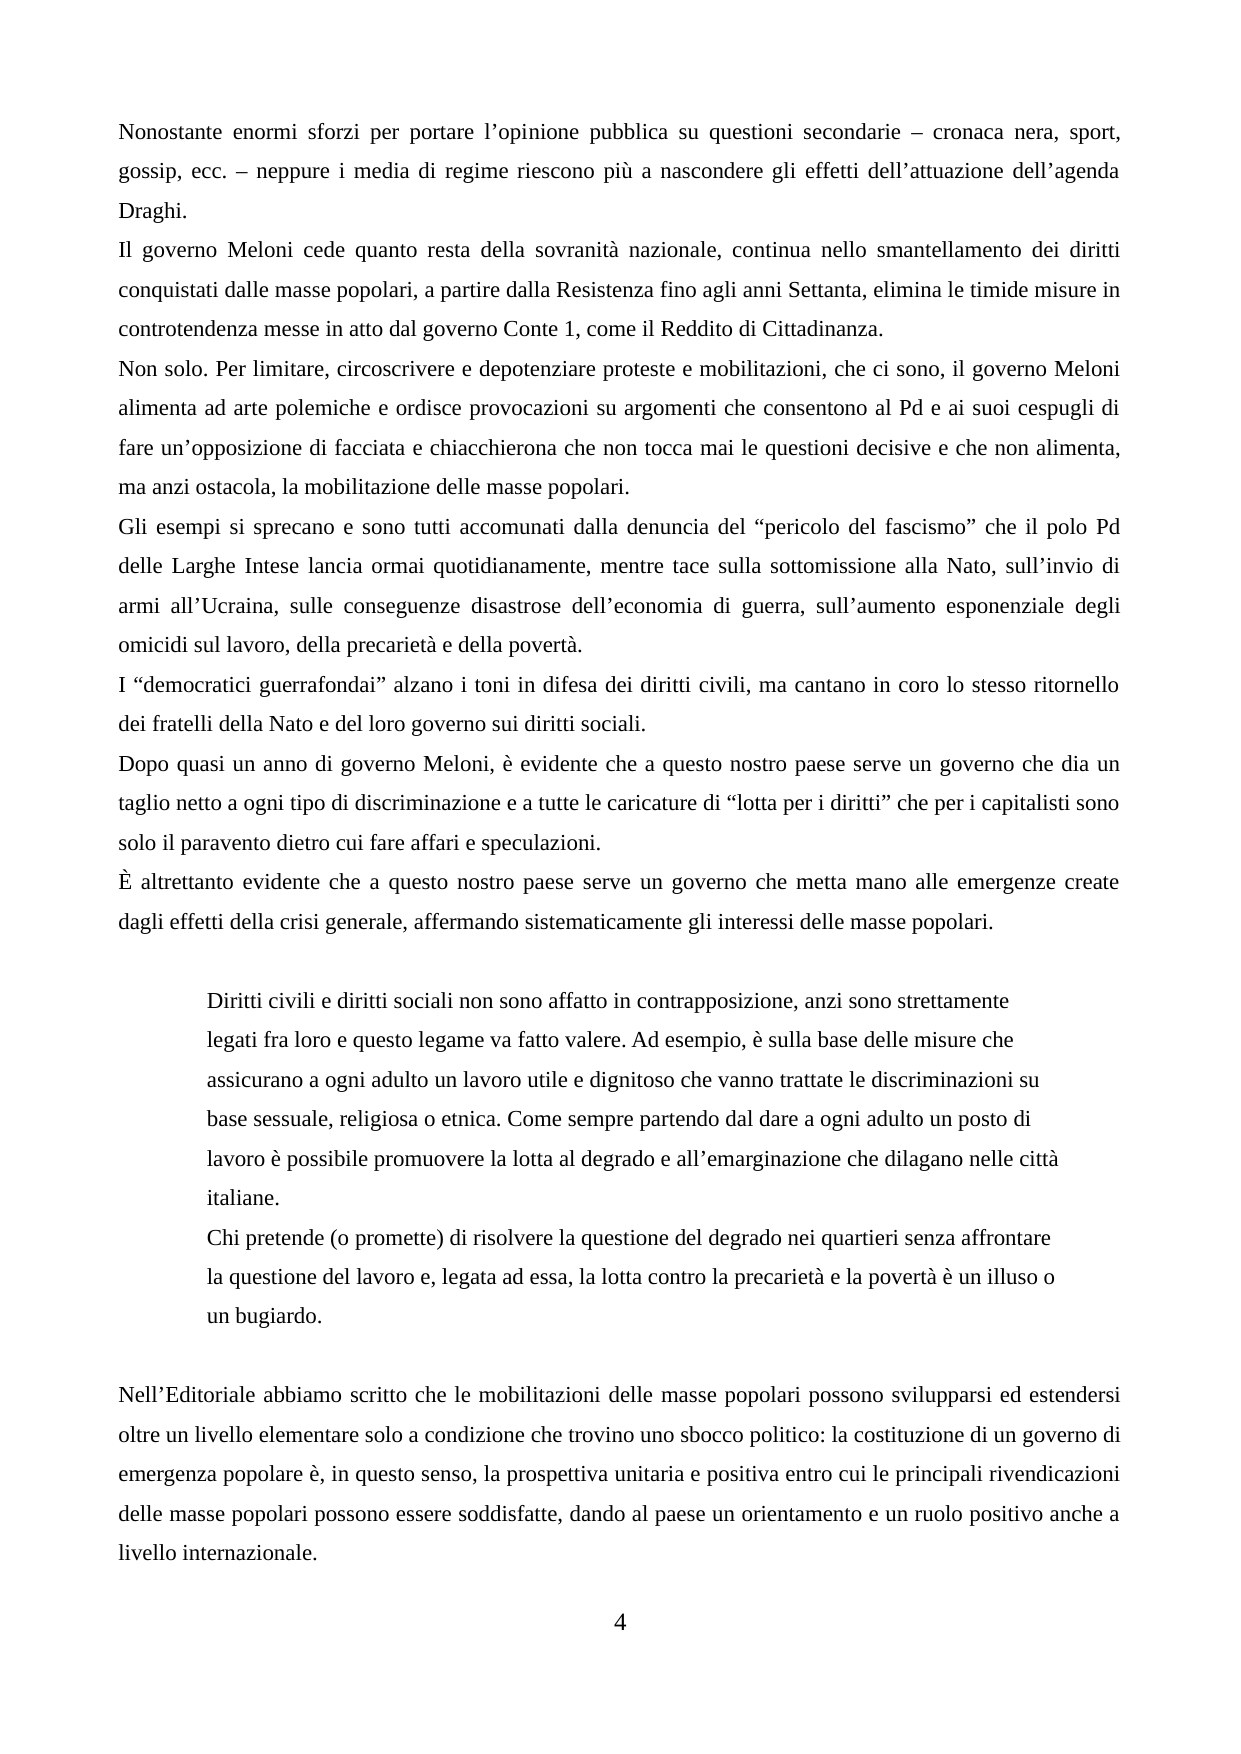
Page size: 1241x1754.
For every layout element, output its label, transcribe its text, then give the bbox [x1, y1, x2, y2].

text Non solo. Per limitare, circoscrivere e depotenziare proteste e mobilitazioni, che ci sono, il governo Meloni alimenta ad arte polemiche e ordisce provocazioni su argomenti che consentono al Pd e ai suoi cespugli di fare un’opposizione di facciata e chiacchierona che non tocca mai le questioni decisive e che non alimenta, ma anzi ostacola, la mobilitazione delle masse popolari. [118, 355, 1122, 500]
text Gli esempi si sprecano e sono tutti accomunati dalla denuncia del “pericolo del fascismo” che il polo Pd delle Larghe Intese lancia ormai quotidianamente, mentre tace sulla sottomissione alla Nato, sull’invio di armi all’Ucraina, sulle conseguenze disastrose dell’economia di guerra, sull’aumento esponenziale degli omicidi sul lavoro, della precarietà e della povertà. [118, 513, 1122, 658]
text Nell’Editoriale abbiamo scritto che le mobilitazioni delle masse popolari possono svilupparsi ed estendersi oltre un livello elementare solo a condizione che trovino uno sbocco politico: la costituzione di un governo di emergenza popolare è, in questo senso, la prospettiva unitaria e positiva entro cui le principali rivendicazioni delle masse popolari possono essere soddisfatte, dando al paese un orientamento e un ruolo positivo anche a livello internazionale. [118, 1381, 1122, 1566]
text I “democratici guerrafondai” alzano i toni in difesa dei diritti civili, ma cantano in coro lo stesso ritornello dei fratelli della Nato e del loro governo sui diritti sociali. [118, 671, 1122, 737]
text È altrettanto evidente che a questo nostro paese serve un governo che metta mano alle emergenze create dagli effetti della crisi generale, affermando sistematicamente gli interessi delle masse popolari. [118, 868, 1122, 934]
text Nonostante enormi sforzi per portare l’opinione pubblica su questioni secondarie – cronaca nera, sport, gossip, ecc. – neppure i media di regime riescono più a nascondere gli effetti dell’attuazione dell’agenda Draghi. [118, 118, 1122, 223]
text Chi pretende (o promette) di risolvere la questione del degrado nei quartieri senza affrontare la questione del lavoro e, legata ad essa, la lotta contro la precarietà e la povertà è un illuso o un bugiardo. [207, 1223, 1063, 1329]
text Dopo quasi un anno di governo Meloni, è evidente che a questo nostro paese serve un governo che dia un taglio netto a ogni tipo di discriminazione e a tutte le caricature di “lotta per i diritti” che per i capitalisti sono solo il paravento dietro cui fare affari e speculazioni. [118, 750, 1122, 855]
text Il governo Meloni cede quanto resta della sovranità nazionale, continua nello smantellamento dei diritti conquistati dalle masse popolari, a partire dalla Resistenza fino agli anni Settanta, elimina le timide misure in controtendenza messe in atto dal governo Conte 1, come il Reddito di Cittadinanza. [118, 237, 1122, 342]
text Diritti civili e diritti sociali non sono affatto in contrapposizione, anzi sono strettamente legati fra loro e questo legame va fatto valere. Ad esempio, è sulla base delle misure che assicurano a ogni adulto un lavoro utile e dignitoso che vanno trattate le discriminazioni su base sessuale, religiosa o etnica. Come sempre partendo dal dare a ogni adulto un posto di lavoro è possibile promuovere la lotta al degrado e all’emarginazione che dilagano nelle città italiane. [207, 987, 1063, 1210]
